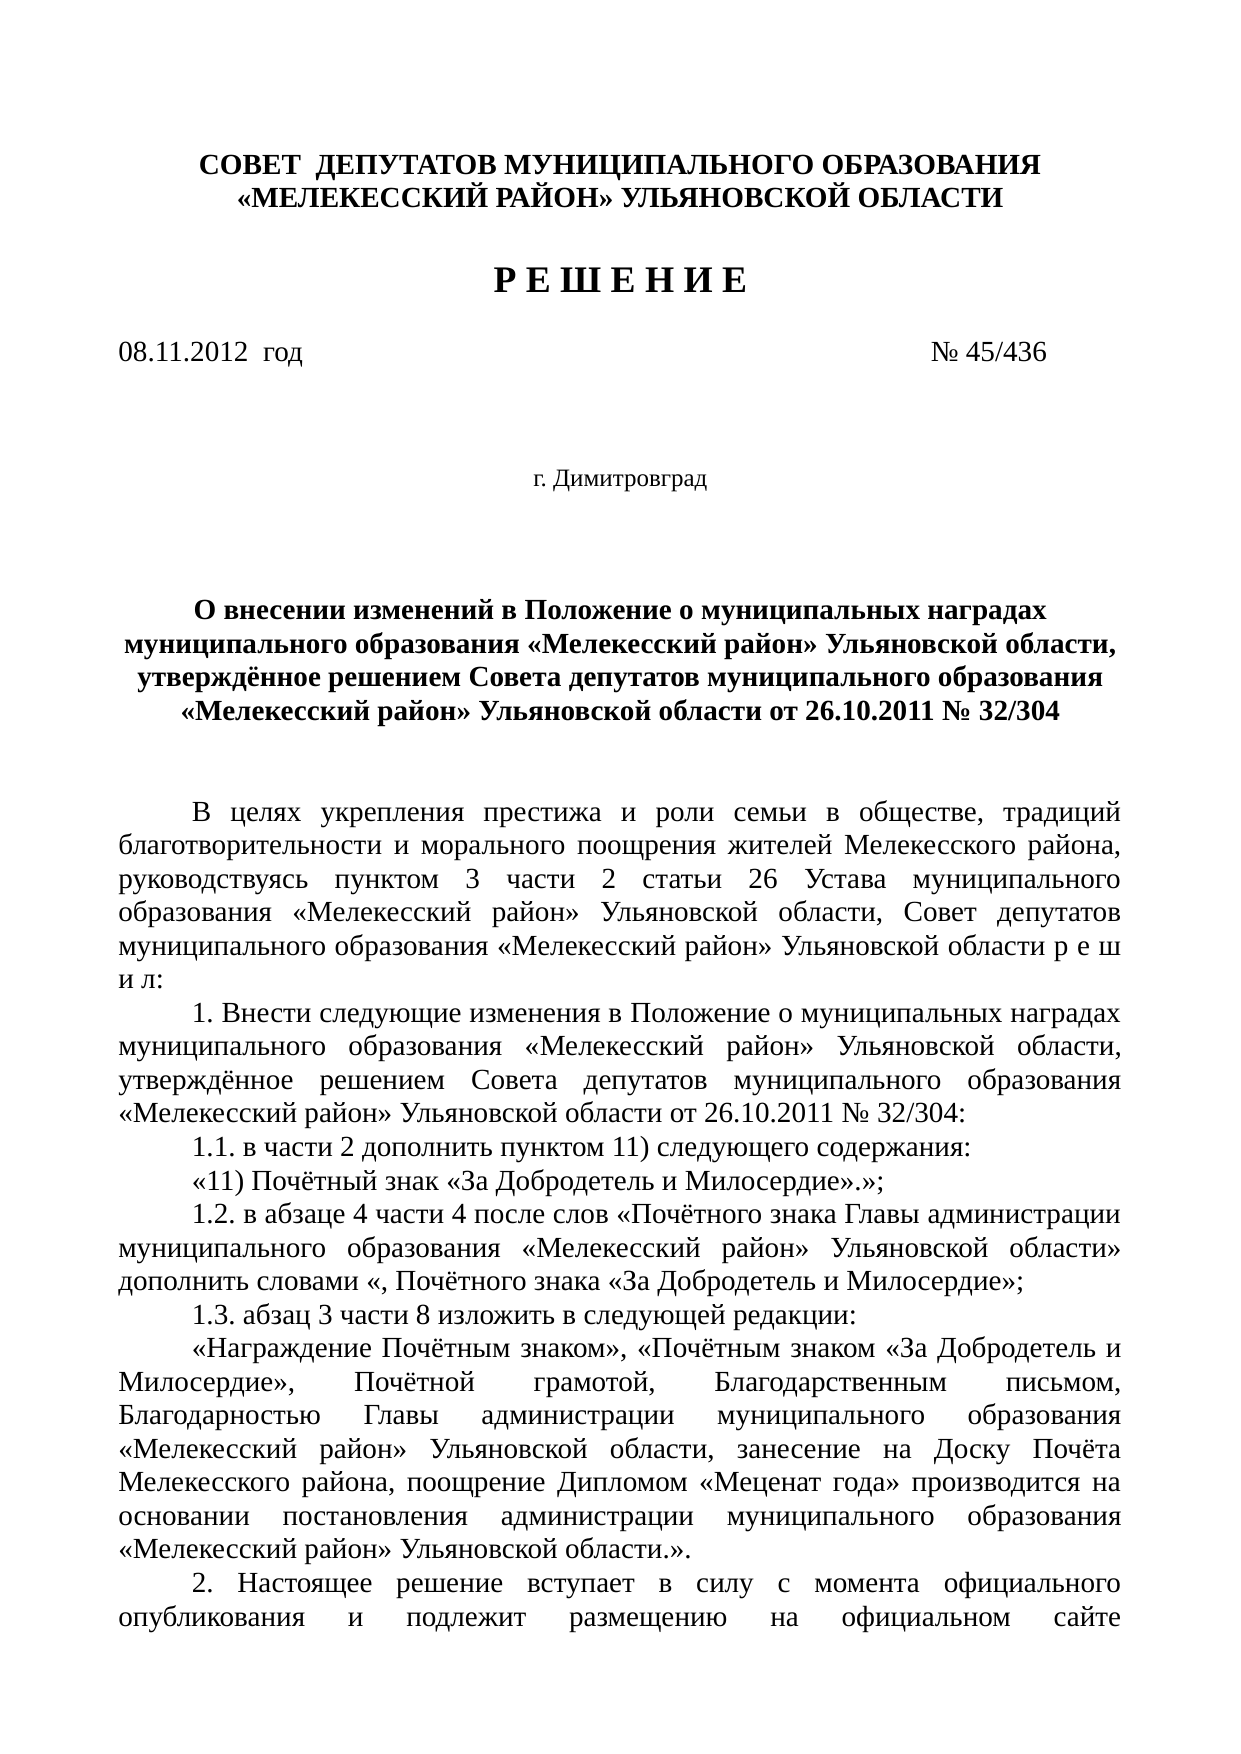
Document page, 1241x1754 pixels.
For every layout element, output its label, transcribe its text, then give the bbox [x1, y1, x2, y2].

subtitle СОВЕТ ДЕПУТАТОВ МУНИЦИПАЛЬНОГО ОБРАЗОВАНИЯ [118, 147, 1122, 180]
text «11) Почётный знак «За Добродетель и Милосердие».»; [118, 1163, 1122, 1196]
text «Награждение Почётным знаком», «Почётным знаком «За Добродетель и Милосердие», Почётной грамотой, Благодарственным письмом, Благодарностью Главы администрации муниципального образования «Мелекесский район» Ульяновской области, занесение на Доску Почёта Мелекесского района, поощрение Дипломом «Меценат года» производится на основании постановления администрации муниципального образования «Мелекесский район» Ульяновской области.». [118, 1330, 1122, 1565]
text 2. Настоящее решение вступает в силу с момента официального опубликования и подлежит размещению на официальном сайте [118, 1565, 1122, 1632]
text 1.1. в части 2 дополнить пунктом 11) следующего содержания: [118, 1129, 1122, 1163]
text 1.2. в абзаце 4 части 4 после слов «Почётного знака Главы администрации муниципального образования «Мелекесский район» Ульяновской области» дополнить словами «, Почётного знака «За Добродетель и Милосердие»; [118, 1196, 1122, 1297]
text Р Е Ш Е Н И Е [118, 257, 1122, 300]
subtitle «МЕЛЕКЕССКИЙ РАЙОН» УЛЬЯНОВСКОЙ ОБЛАСТИ [118, 180, 1122, 214]
text О внесении изменений в Положение о муниципальных наградах муниципального образования «Мелекесский район» Ульяновской области, утверждённое решением Совета депутатов муниципального образования «Мелекесский район» Ульяновской области от 26.10.2011 № 32/304 [118, 592, 1122, 727]
text 1. Внести следующие изменения в Положение о муниципальных наградах муниципального образования «Мелекесский район» Ульяновской области, утверждённое решением Совета депутатов муниципального образования «Мелекесский район» Ульяновской области от 26.10.2011 № 32/304: [118, 995, 1122, 1129]
text В целях укрепления престижа и роли семьи в обществе, традиций благотворительности и морального поощрения жителей Мелекесского района, руководствуясь пунктом 3 части 2 статьи 26 Устава муниципального образования «Мелекесский район» Ульяновской области, Совет депутатов муниципального образования «Мелекесский район» Ульяновской области р е ш и л: [118, 794, 1122, 995]
text 08.11.2012 год № 45/436 [118, 334, 1122, 367]
text 1.3. абзац 3 части 8 изложить в следующей редакции: [118, 1297, 1122, 1330]
text г. Димитровград [118, 463, 1122, 492]
